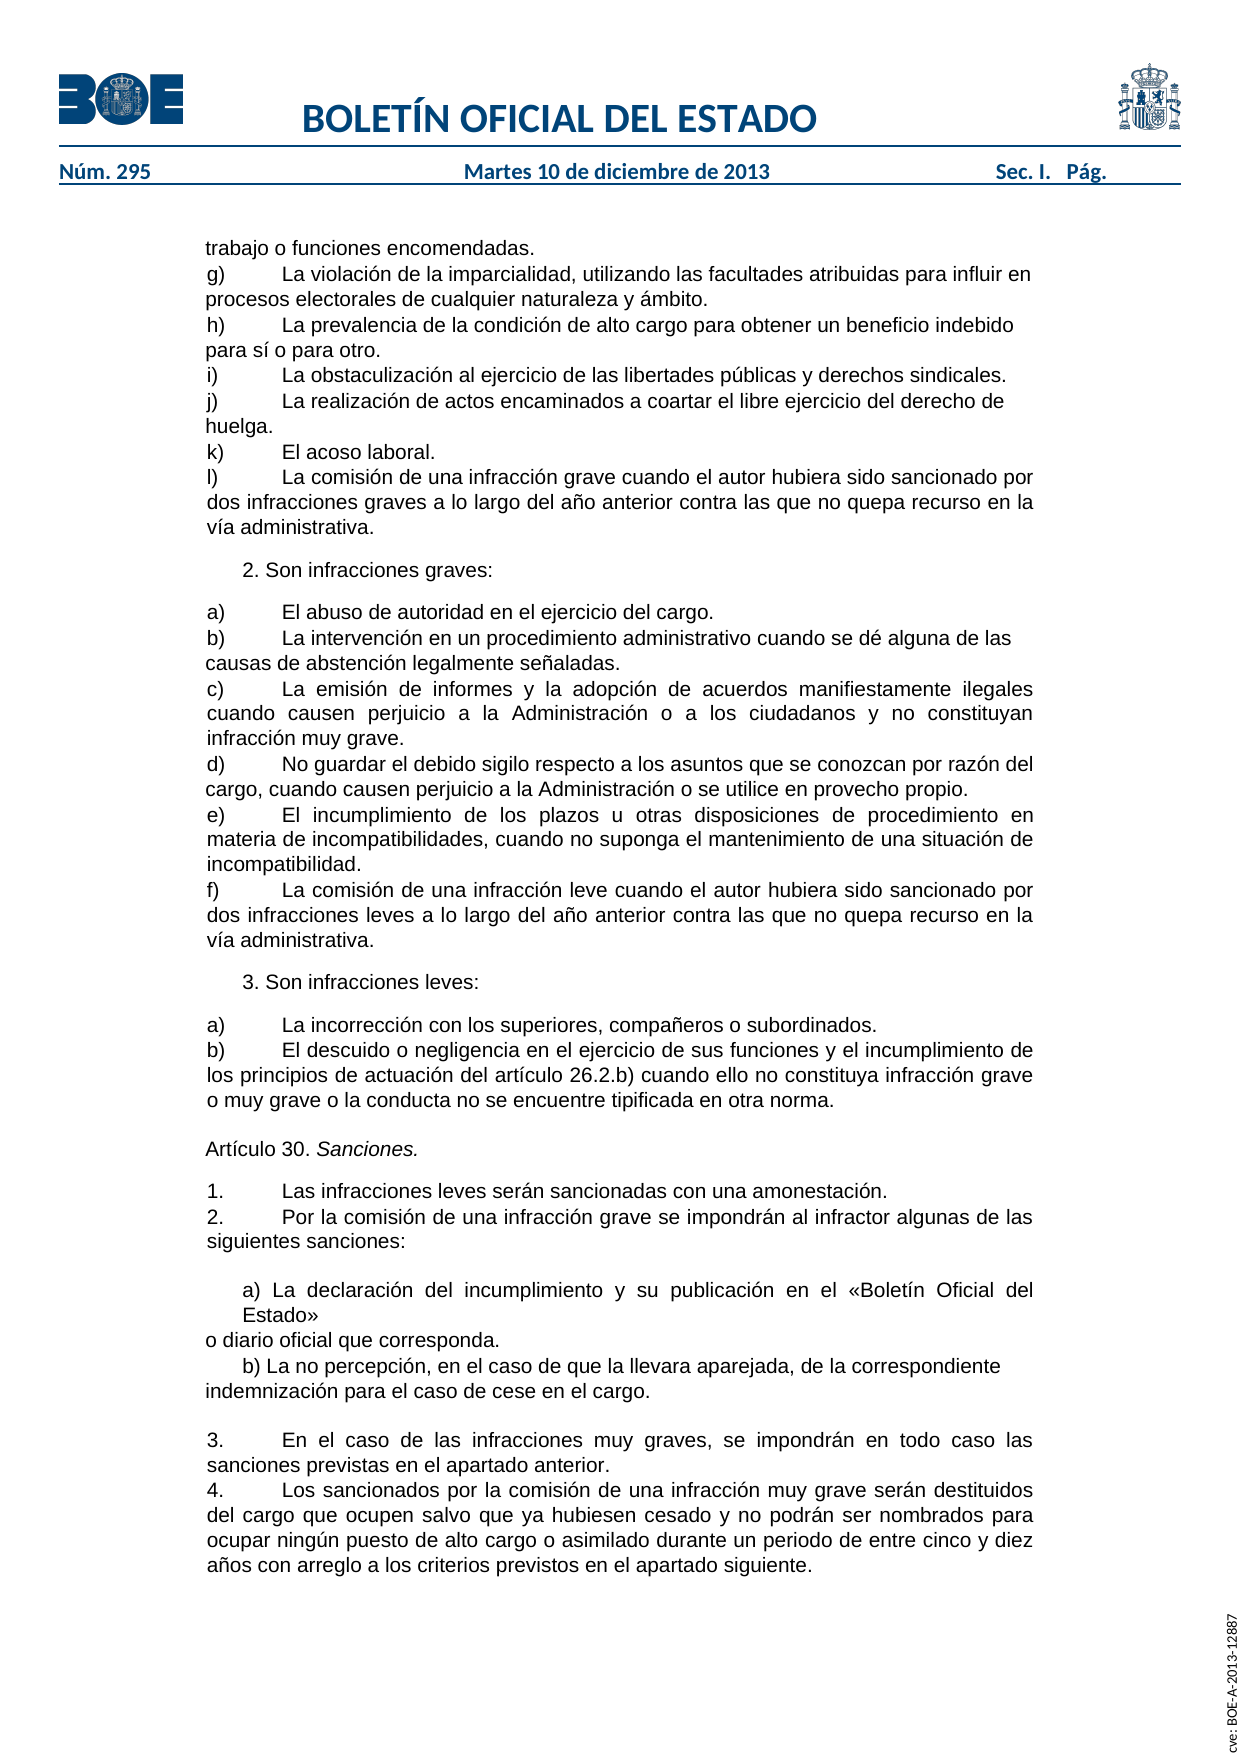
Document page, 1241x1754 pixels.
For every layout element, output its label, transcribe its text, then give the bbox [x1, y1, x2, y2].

list La realización de actos encaminados a coartar el libre ejercicio del derecho de [207, 389, 1035, 413]
text Artículo 30. Sanciones. [205, 1136, 1035, 1160]
list Las infracciones leves serán sancionadas con una amonestación. [207, 1179, 1035, 1203]
list El incumplimiento de los plazos u otras disposiciones de procedimiento en materia de incompatibilidades, cuando no suponga el mantenimiento de una situación de incompatibilidad. [207, 802, 1035, 876]
text o diario oficial que corresponda. [205, 1328, 1035, 1352]
text a) La declaración del incumplimiento y su publicación en el «Boletín Oficial del Estado» [242, 1278, 1035, 1327]
text 2. Son infracciones graves: [242, 557, 1035, 581]
list Los sancionados por la comisión de una infracción muy grave serán destituidos del cargo que ocupen salvo que ya hubiesen cesado y no podrán ser nombrados para ocupar ningún puesto de alto cargo o asimilado durante un periodo de entre cinco y diez años con arreglo a los criterios previstos en el apartado siguiente. [207, 1478, 1035, 1577]
text trabajo o funciones encomendadas. [205, 236, 1035, 260]
text para sí o para otro. [205, 338, 1035, 362]
list El abuso de autoridad en el ejercicio del cargo. [207, 600, 1035, 624]
list La comisión de una infracción grave cuando el autor hubiera sido sancionado por dos infracciones graves a lo largo del año anterior contra las que no quepa recurso en la vía administrativa. [207, 465, 1035, 539]
list La prevalencia de la condición de alto cargo para obtener un beneficio indebido [207, 312, 1035, 336]
text indemnización para el caso de cese en el cargo. [205, 1379, 1035, 1403]
text 3. Son infracciones leves: [242, 970, 1035, 994]
list La intervención en un procedimiento administrativo cuando se dé alguna de las [207, 626, 1035, 649]
list Por la comisión de una infracción grave se impondrán al infractor algunas de las siguientes sanciones: [207, 1204, 1035, 1253]
list La comisión de una infracción leve cuando el autor hubiera sido sancionado por dos infracciones leves a lo largo del año anterior contra las que no quepa recurso en la vía administrativa. [207, 878, 1035, 951]
text b) La no percepción, en el caso de que la llevara aparejada, de la correspondiente [242, 1354, 1035, 1378]
text cargo, cuando causen perjuicio a la Administración o se utilice en provecho propio. [205, 777, 1035, 801]
list La violación de la imparcialidad, utilizando las facultades atribuidas para influir en [207, 262, 1035, 286]
text causas de abstención legalmente señaladas. [205, 651, 1035, 675]
list En el caso de las infracciones muy graves, se impondrán en todo caso las sanciones previstas en el apartado anterior. [207, 1428, 1035, 1476]
list La emisión de informes y la adopción de acuerdos manifiestamente ilegales cuando causen perjuicio a la Administración o a los ciudadanos y no constituyan infracción muy grave. [207, 676, 1035, 750]
list No guardar el debido sigilo respecto a los asuntos que se conozcan por razón del [207, 752, 1035, 776]
text huelga. [205, 414, 1035, 438]
list El descuido o negligencia en el ejercicio de sus funciones y el incumplimiento de los principios de actuación del artículo 26.2.b) cuando ello no constituya infracción grave o muy grave o la conducta no se encuentre tipificada en otra norma. [207, 1038, 1035, 1112]
list El acoso laboral. [207, 439, 1035, 463]
list La incorrección con los superiores, compañeros o subordinados. [207, 1013, 1035, 1037]
list La obstaculización al ejercicio de las libertades públicas y derechos sindicales. [207, 363, 1035, 387]
text procesos electorales de cualquier naturaleza y ámbito. [205, 287, 1035, 311]
